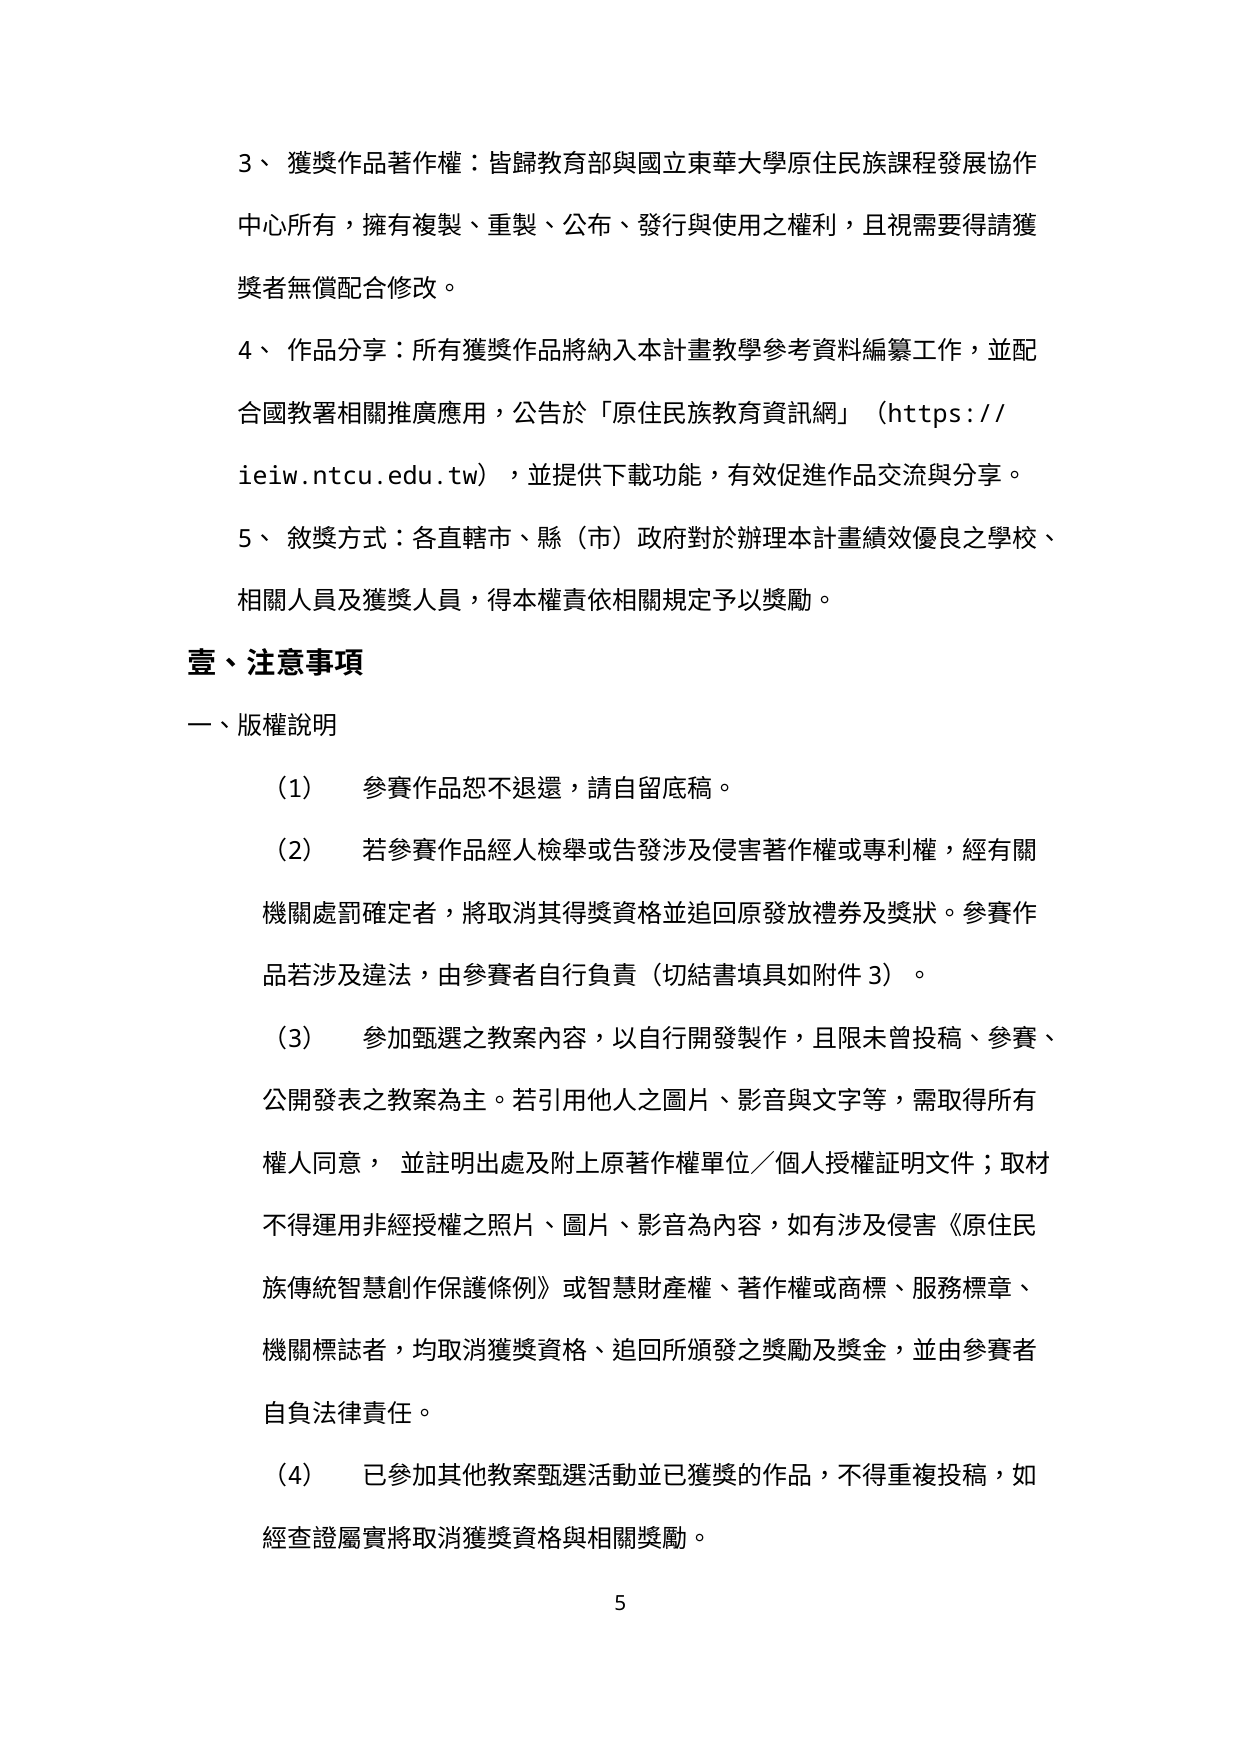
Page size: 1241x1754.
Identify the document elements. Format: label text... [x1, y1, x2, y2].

list 已參加其他教案甄選活動並已獲獎的作品，不得重複投稿，如經查證屬實將取消獲獎資格與相關獎勵。 [262, 1432, 1053, 1557]
list 參賽作品恕不退還，請自留底稿。 [262, 744, 1053, 807]
list 作品分享：所有獲獎作品將納入本計畫教學參考資料編纂工作，並配合國教署相關推廣應用，公告於「原住民族教育資訊網」（https://ieiw.ntcu.edu.tw），並提供下載功能，有效促進作品交流與分享。 [237, 307, 1053, 494]
list 若參賽作品經人檢舉或告發涉及侵害著作權或專利權，經有關機關處罰確定者，將取消其得獎資格並追回原發放禮券及獎狀。參賽作品若涉及違法，由參賽者自行負責（切結書填具如附件3）。 [262, 807, 1053, 994]
text 一、版權說明 [187, 682, 1053, 744]
list 注意事項 [187, 619, 1053, 682]
list 參加甄選之教案內容，以自行開發製作，且限未曾投稿、參賽、公開發表之教案為主。若引用他人之圖片、影音與文字等，需取得所有權人同意， 並註明出處及附上原著作權單位／個人授權証明文件；取材不得運用非經授權之照片、圖片、影音為內容，如有涉及侵害《原住民族傳統智慧創作保護條例》或智慧財產權、著作權或商標、服務標章、機關標誌者，均取消獲獎資格、追回所頒發之獎勵及獎金，並由參賽者自負法律責任。 [262, 994, 1053, 1432]
list 獲獎作品著作權：皆歸教育部與國立東華大學原住民族課程發展協作中心所有，擁有複製、重製、公布、發行與使用之權利，且視需要得請獲獎者無償配合修改。 [237, 119, 1053, 307]
list 敘獎方式：各直轄市、縣（市）政府對於辦理本計畫績效優良之學校、相關人員及獲獎人員，得本權責依相關規定予以獎勵。 [237, 494, 1053, 619]
